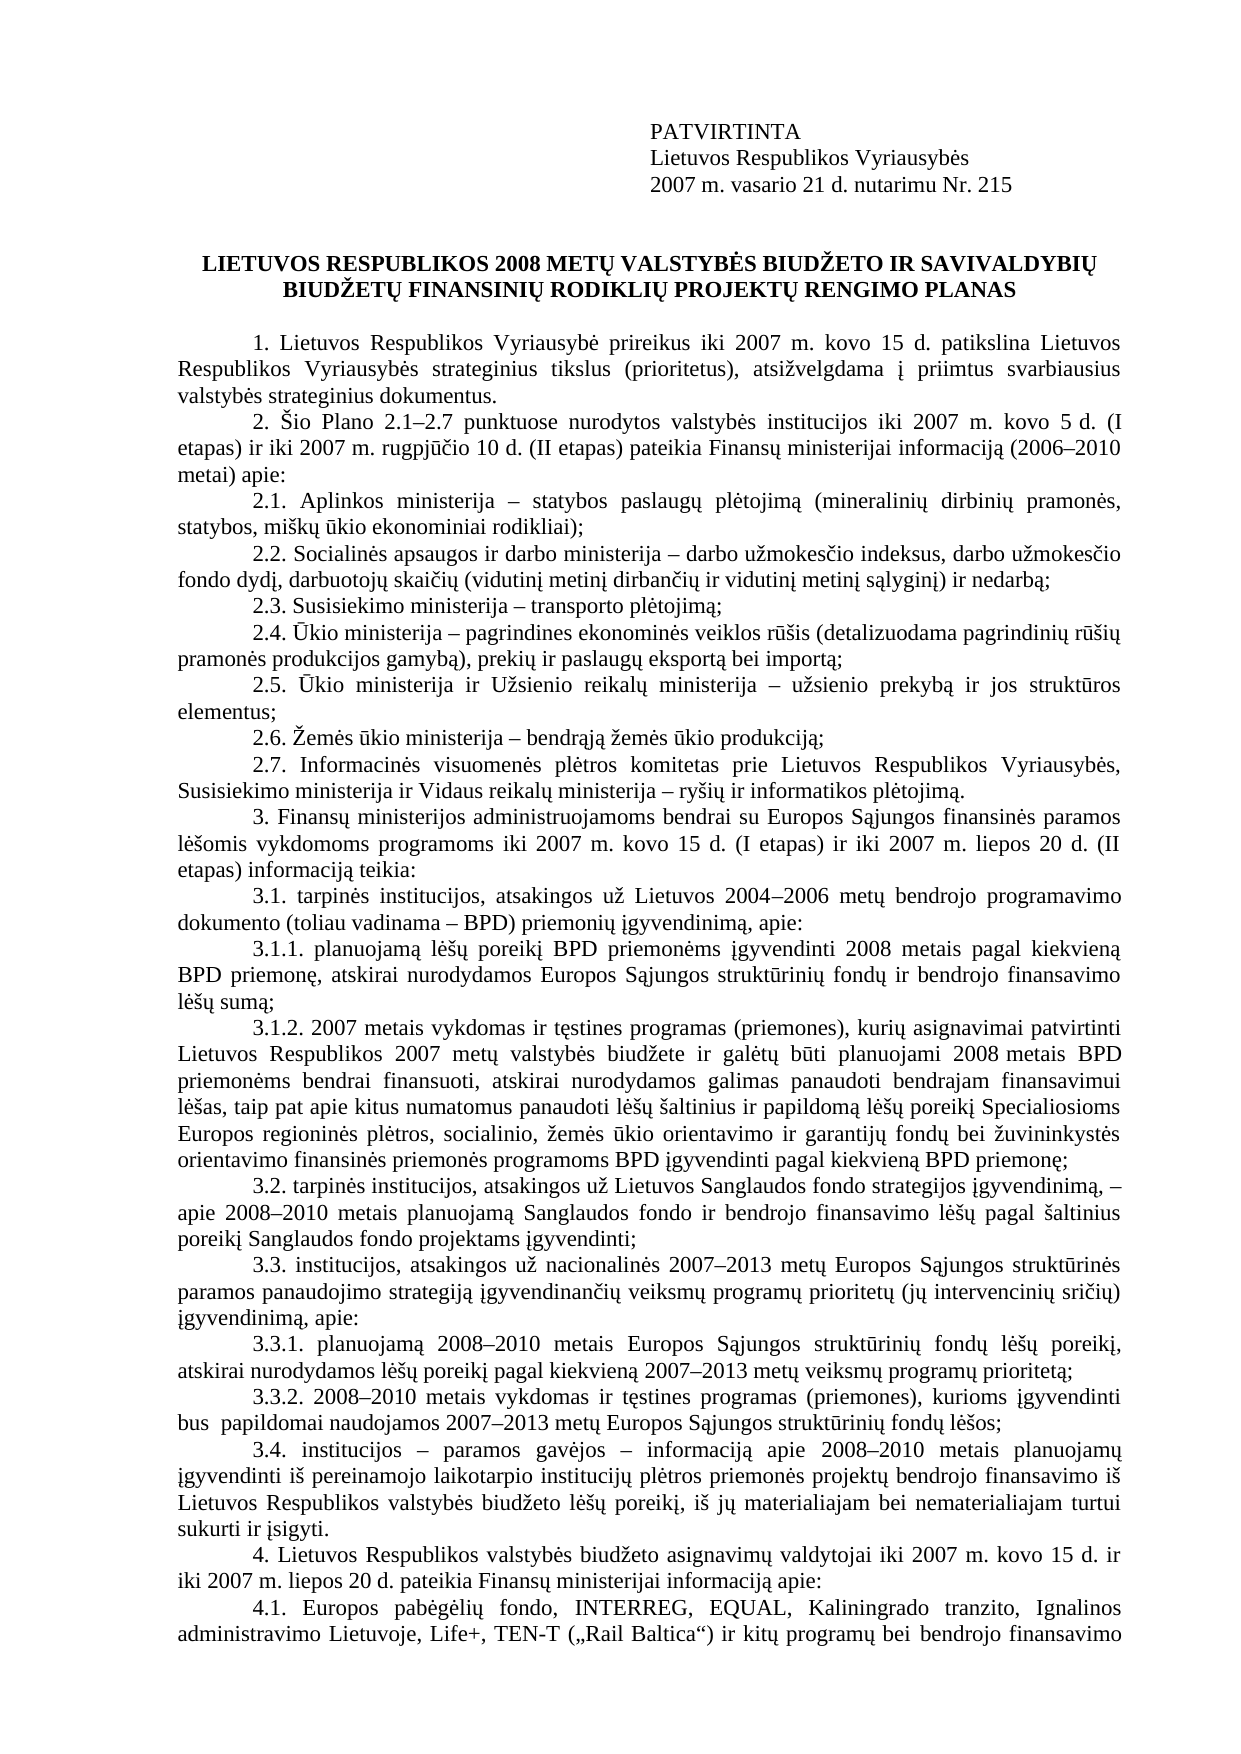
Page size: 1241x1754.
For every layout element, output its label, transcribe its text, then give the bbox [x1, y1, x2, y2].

text 4.1. Europos pabėgėlių fondo, INTERREG, EQUAL, Kaliningrado tranzito, Ignalinos administravimo Lietuvoje, Life+, TEN-T („Rail Baltica“) ir kitų programų bei bendrojo finansavimo [177, 1594, 1122, 1647]
text 2.2. Socialinės apsaugos ir darbo ministerija – darbo užmokesčio indeksus, darbo užmokesčio fondo dydį, darbuotojų skaičių (vidutinį metinį dirbančių ir vidutinį metinį sąlyginį) ir nedarbą; [177, 540, 1122, 592]
text 1. Lietuvos Respublikos Vyriausybė prireikus iki 2007 m. kovo 15 d. patikslina Lietuvos Respublikos Vyriausybės strateginius tikslus (prioritetus), atsižvelgdama į priimtus svarbiausius valstybės strateginius dokumentus. [177, 329, 1122, 408]
text 2.5. Ūkio ministerija ir Užsienio reikalų ministerija – užsienio prekybą ir jos struktūros elementus; [177, 672, 1122, 724]
text 3.4. institucijos – paramos gavėjos – informaciją apie 2008–2010 metais planuojamų įgyvendinti iš pereinamojo laikotarpio institucijų plėtros priemonės projektų bendrojo finansavimo iš Lietuvos Respublikos valstybės biudžeto lėšų poreikį, iš jų materialiajam bei nematerialiajam turtui sukurti ir įsigyti. [177, 1436, 1122, 1541]
text 3.3.1. planuojamą 2008–2010 metais Europos Sąjungos struktūrinių fondų lėšų poreikį, atskirai nurodydamos lėšų poreikį pagal kiekvieną 2007–2013 metų veiksmų programų prioritetą; [177, 1330, 1122, 1383]
text 4. Lietuvos Respublikos valstybės biudžeto asignavimų valdytojai iki 2007 m. kovo 15 d. ir iki 2007 m. liepos 20 d. pateikia Finansų ministerijai informaciją apie: [177, 1541, 1122, 1594]
text Lietuvos Respublikos Vyriausybės 2007 m. vasario 21 d. nutarimu Nr. 215 [650, 144, 1122, 197]
text 3.1.2. 2007 metais vykdomas ir tęstines programas (priemones), kurių asignavimai patvirtinti Lietuvos Respublikos 2007 metų valstybės biudžete ir galėtų būti planuojami 2008 metais BPD priemonėms bendrai finansuoti, atskirai nurodydamos galimas panaudoti bendrajam finansavimui lėšas, taip pat apie kitus numatomus panaudoti lėšų šaltinius ir papildomą lėšų poreikį Specialiosioms Europos regioninės plėtros, socialinio, žemės ūkio orientavimo ir garantijų fondų bei žuvininkystės orientavimo finansinės priemonės programoms BPD įgyvendinti pagal kiekvieną BPD priemonę; [177, 1014, 1122, 1172]
text 2. Šio Plano 2.1–2.7 punktuose nurodytos valstybės institucijos iki 2007 m. kovo 5 d. (I etapas) ir iki 2007 m. rugpjūčio 10 d. (II etapas) pateikia Finansų ministerijai informaciją (2006–2010 metai) apie: [177, 408, 1122, 487]
text 2.7. Informacinės visuomenės plėtros komitetas prie Lietuvos Respublikos Vyriausybės, Susisiekimo ministerija ir Vidaus reikalų ministerija – ryšių ir informatikos plėtojimą. [177, 751, 1122, 803]
text 3.1. tarpinės institucijos, atsakingos už Lietuvos 2004–2006 metų bendrojo programavimo dokumento (toliau vadinama – BPD) priemonių įgyvendinimą, apie: [177, 882, 1122, 935]
text Lietuvos Respublikos 2008 metų valstybės biudžeto ir savivaldybių biudžetų finansinių rodiklių projektų rengimo planas [177, 250, 1122, 303]
text Patvirtinta [650, 118, 1122, 144]
text 2.1. Aplinkos ministerija – statybos paslaugų plėtojimą (mineralinių dirbinių pramonės, statybos, miškų ūkio ekonominiai rodikliai); [177, 487, 1122, 540]
text 2.3. Susisiekimo ministerija – transporto plėtojimą; [177, 592, 1122, 619]
text 3.2. tarpinės institucijos, atsakingos už Lietuvos Sanglaudos fondo strategijos įgyvendinimą, – apie 2008–2010 metais planuojamą Sanglaudos fondo ir bendrojo finansavimo lėšų pagal šaltinius poreikį Sanglaudos fondo projektams įgyvendinti; [177, 1172, 1122, 1251]
text 2.4. Ūkio ministerija – pagrindines ekonominės veiklos rūšis (detalizuodama pagrindinių rūšių pramonės produkcijos gamybą), prekių ir paslaugų eksportą bei importą; [177, 619, 1122, 672]
text 3.1.1. planuojamą lėšų poreikį BPD priemonėms įgyvendinti 2008 metais pagal kiekvieną BPD priemonę, atskirai nurodydamos Europos Sąjungos struktūrinių fondų ir bendrojo finansavimo lėšų sumą; [177, 935, 1122, 1014]
text 3.3. institucijos, atsakingos už nacionalinės 2007–2013 metų Europos Sąjungos struktūrinės paramos panaudojimo strategiją įgyvendinančių veiksmų programų prioritetų (jų intervencinių sričių) įgyvendinimą, apie: [177, 1251, 1122, 1330]
text 3.3.2. 2008–2010 metais vykdomas ir tęstines programas (priemones), kurioms įgyvendinti bus papildomai naudojamos 2007–2013 metų Europos Sąjungos struktūrinių fondų lėšos; [177, 1383, 1122, 1436]
text 2.6. Žemės ūkio ministerija – bendrąją žemės ūkio produkciją; [177, 724, 1122, 751]
text 3. Finansų ministerijos administruojamoms bendrai su Europos Sąjungos finansinės paramos lėšomis vykdomoms programoms iki 2007 m. kovo 15 d. (I etapas) ir iki 2007 m. liepos 20 d. (II etapas) informaciją teikia: [177, 803, 1122, 882]
